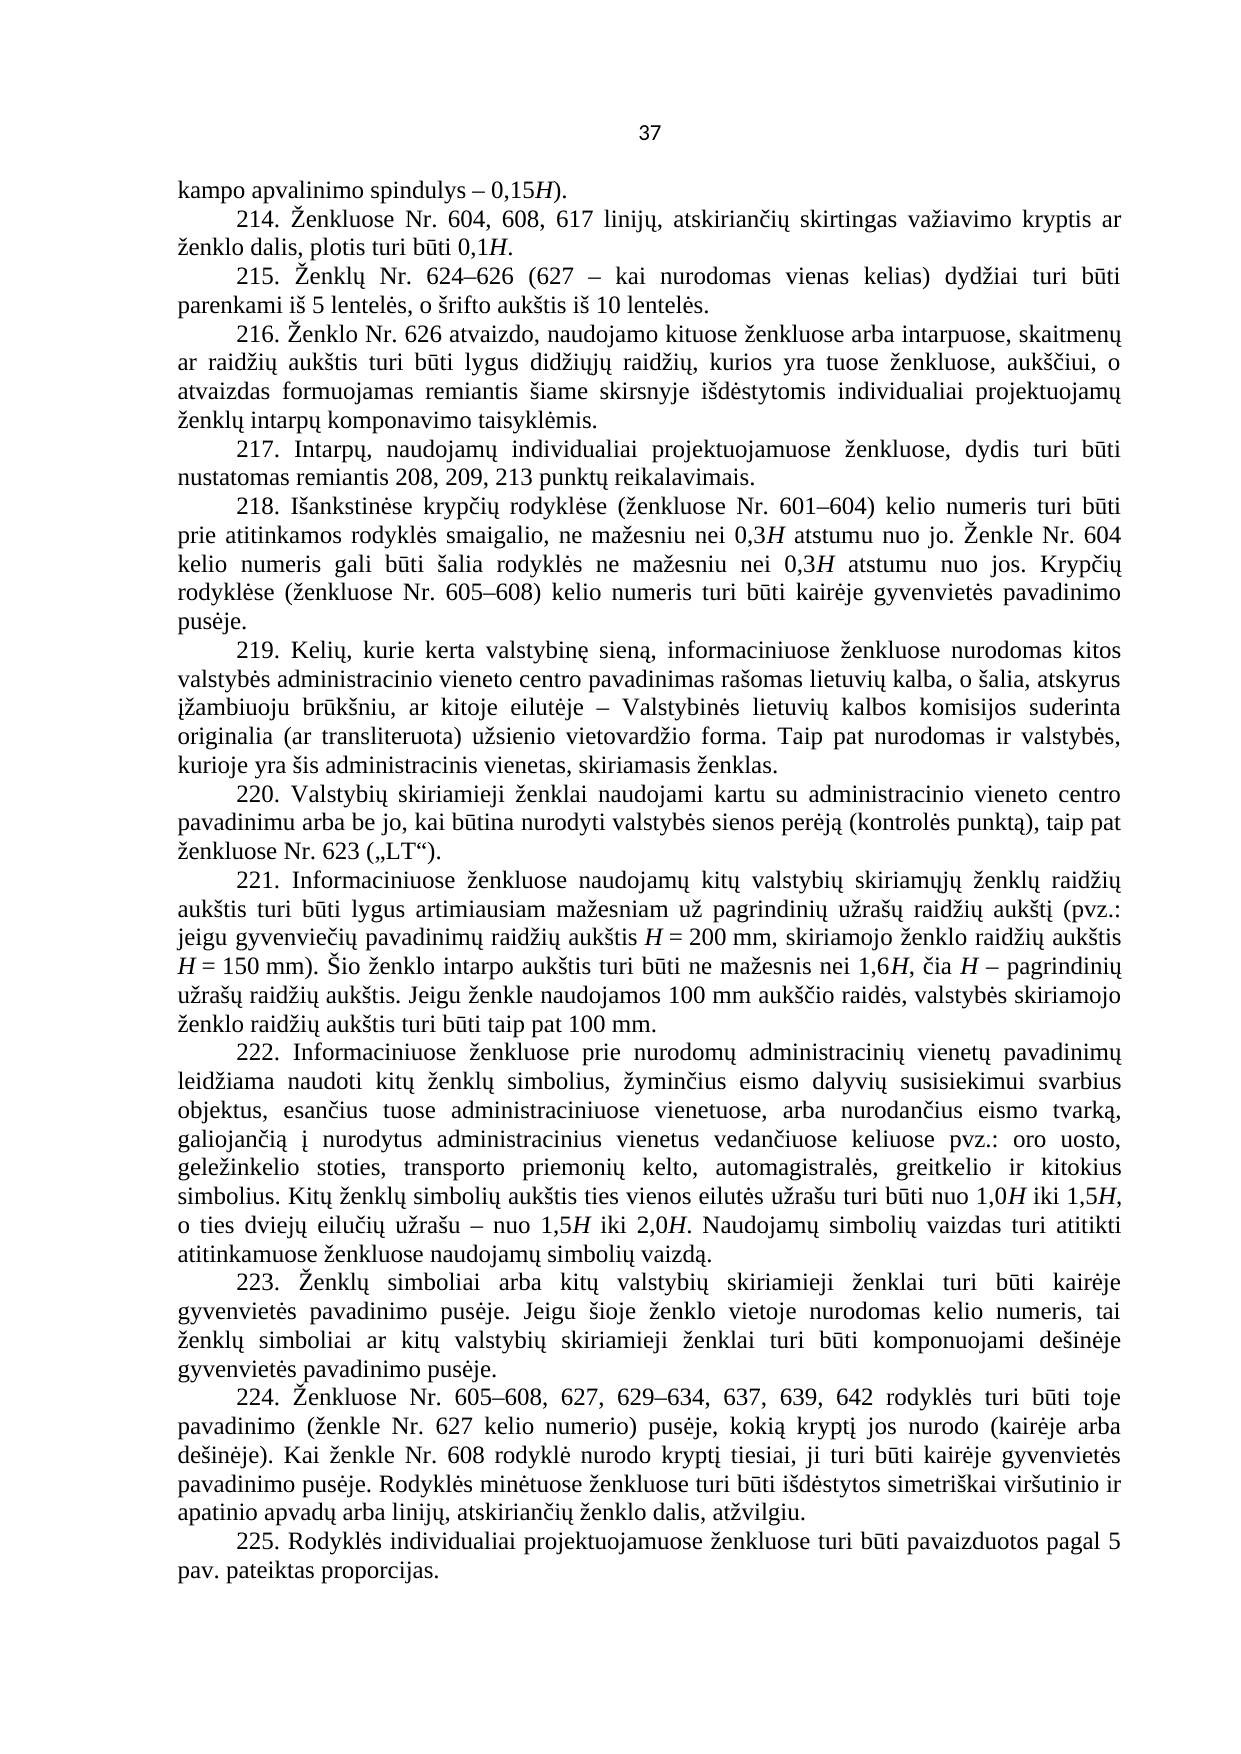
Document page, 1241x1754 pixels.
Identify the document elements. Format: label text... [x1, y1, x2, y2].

text 223. Ženklų simboliai arba kitų valstybių skiriamieji ženklai turi būti kairėje gyvenvietės pavadinimo pusėje. Jeigu šioje ženklo vietoje nurodomas kelio numeris, tai ženklų simboliai ar kitų valstybių skiriamieji ženklai turi būti komponuojami dešinėje gyvenvietės pavadinimo pusėje. [177, 1267, 1122, 1382]
text 220. Valstybių skiriamieji ženklai naudojami kartu su administracinio vieneto centro pavadinimu arba be jo, kai būtina nurodyti valstybės sienos perėją (kontrolės punktą), taip pat ženkluose Nr. 623 („LT“). [177, 779, 1122, 865]
text 214. Ženkluose Nr. 604, 608, 617 linijų, atskiriančių skirtingas važiavimo kryptis ar ženklo dalis, plotis turi būti 0,1H. [177, 204, 1122, 261]
text 215. Ženklų Nr. 624–626 (627 – kai nurodomas vienas kelias) dydžiai turi būti parenkami iš 5 lentelės, o šrifto aukštis iš 10 lentelės. [177, 261, 1122, 319]
text 221. Informaciniuose ženkluose naudojamų kitų valstybių skiriamųjų ženklų raidžių aukštis turi būti lygus artimiausiam mažesniam už pagrindinių užrašų raidžių aukštį (pvz.: jeigu gyvenviečių pavadinimų raidžių aukštis H = 200 mm, skiriamojo ženklo raidžių aukštis H = 150 mm). Šio ženklo intarpo aukštis turi būti ne mažesnis nei 1,6H, čia H – pagrindinių užrašų raidžių aukštis. Jeigu ženkle naudojamos 100 mm aukščio raidės, valstybės skiriamojo ženklo raidžių aukštis turi būti taip pat 100 mm. [177, 865, 1122, 1037]
text 219. Kelių, kurie kerta valstybinę sieną, informaciniuose ženkluose nurodomas kitos valstybės administracinio vieneto centro pavadinimas rašomas lietuvių kalba, o šalia, atskyrus įžambiuoju brūkšniu, ar kitoje eilutėje – Valstybinės lietuvių kalbos komisijos suderinta originalia (ar transliteruota) užsienio vietovardžio forma. Taip pat nurodomas ir valstybės, kurioje yra šis administracinis vienetas, skiriamasis ženklas. [177, 635, 1122, 779]
text 218. Išankstinėse krypčių rodyklėse (ženkluose Nr. 601–604) kelio numeris turi būti prie atitinkamos rodyklės smaigalio, ne mažesniu nei 0,3H atstumu nuo jo. Ženkle Nr. 604 kelio numeris gali būti šalia rodyklės ne mažesniu nei 0,3H atstumu nuo jos. Krypčių rodyklėse (ženkluose Nr. 605–608) kelio numeris turi būti kairėje gyvenvietės pavadinimo pusėje. [177, 491, 1122, 635]
text 224. Ženkluose Nr. 605–608, 627, 629–634, 637, 639, 642 rodyklės turi būti toje pavadinimo (ženkle Nr. 627 kelio numerio) pusėje, kokią kryptį jos nurodo (kairėje arba dešinėje). Kai ženkle Nr. 608 rodyklė nurodo kryptį tiesiai, ji turi būti kairėje gyvenvietės pavadinimo pusėje. Rodyklės minėtuose ženkluose turi būti išdėstytos simetriškai viršutinio ir apatinio apvadų arba linijų, atskiriančių ženklo dalis, atžvilgiu. [177, 1382, 1122, 1526]
text 225. Rodyklės individualiai projektuojamuose ženkluose turi būti pavaizduotos pagal 5 pav. pateiktas proporcijas. [177, 1526, 1122, 1584]
text 217. Intarpų, naudojamų individualiai projektuojamuose ženkluose, dydis turi būti nustatomas remiantis 208, 209, 213 punktų reikalavimais. [177, 434, 1122, 491]
text 222. Informaciniuose ženkluose prie nurodomų administracinių vienetų pavadinimų leidžiama naudoti kitų ženklų simbolius, žyminčius eismo dalyvių susisiekimui svarbius objektus, esančius tuose administraciniuose vienetuose, arba nurodančius eismo tvarką, galiojančią į nurodytus administracinius vienetus vedančiuose keliuose pvz.: oro uosto, geležinkelio stoties, transporto priemonių kelto, automagistralės, greitkelio ir kitokius simbolius. Kitų ženklų simbolių aukštis ties vienos eilutės užrašu turi būti nuo 1,0H iki 1,5H, o ties dviejų eilučių užrašu – nuo 1,5H iki 2,0H. Naudojamų simbolių vaizdas turi atitikti atitinkamuose ženkluose naudojamų simbolių vaizdą. [177, 1037, 1122, 1267]
text 216. Ženklo Nr. 626 atvaizdo, naudojamo kituose ženkluose arba intarpuose, skaitmenų ar raidžių aukštis turi būti lygus didžiųjų raidžių, kurios yra tuose ženkluose, aukščiui, o atvaizdas formuojamas remiantis šiame skirsnyje išdėstytomis individualiai projektuojamų ženklų intarpų komponavimo taisyklėmis. [177, 319, 1122, 434]
text kampo apvalinimo spindulys – 0,15H). [177, 175, 1122, 204]
